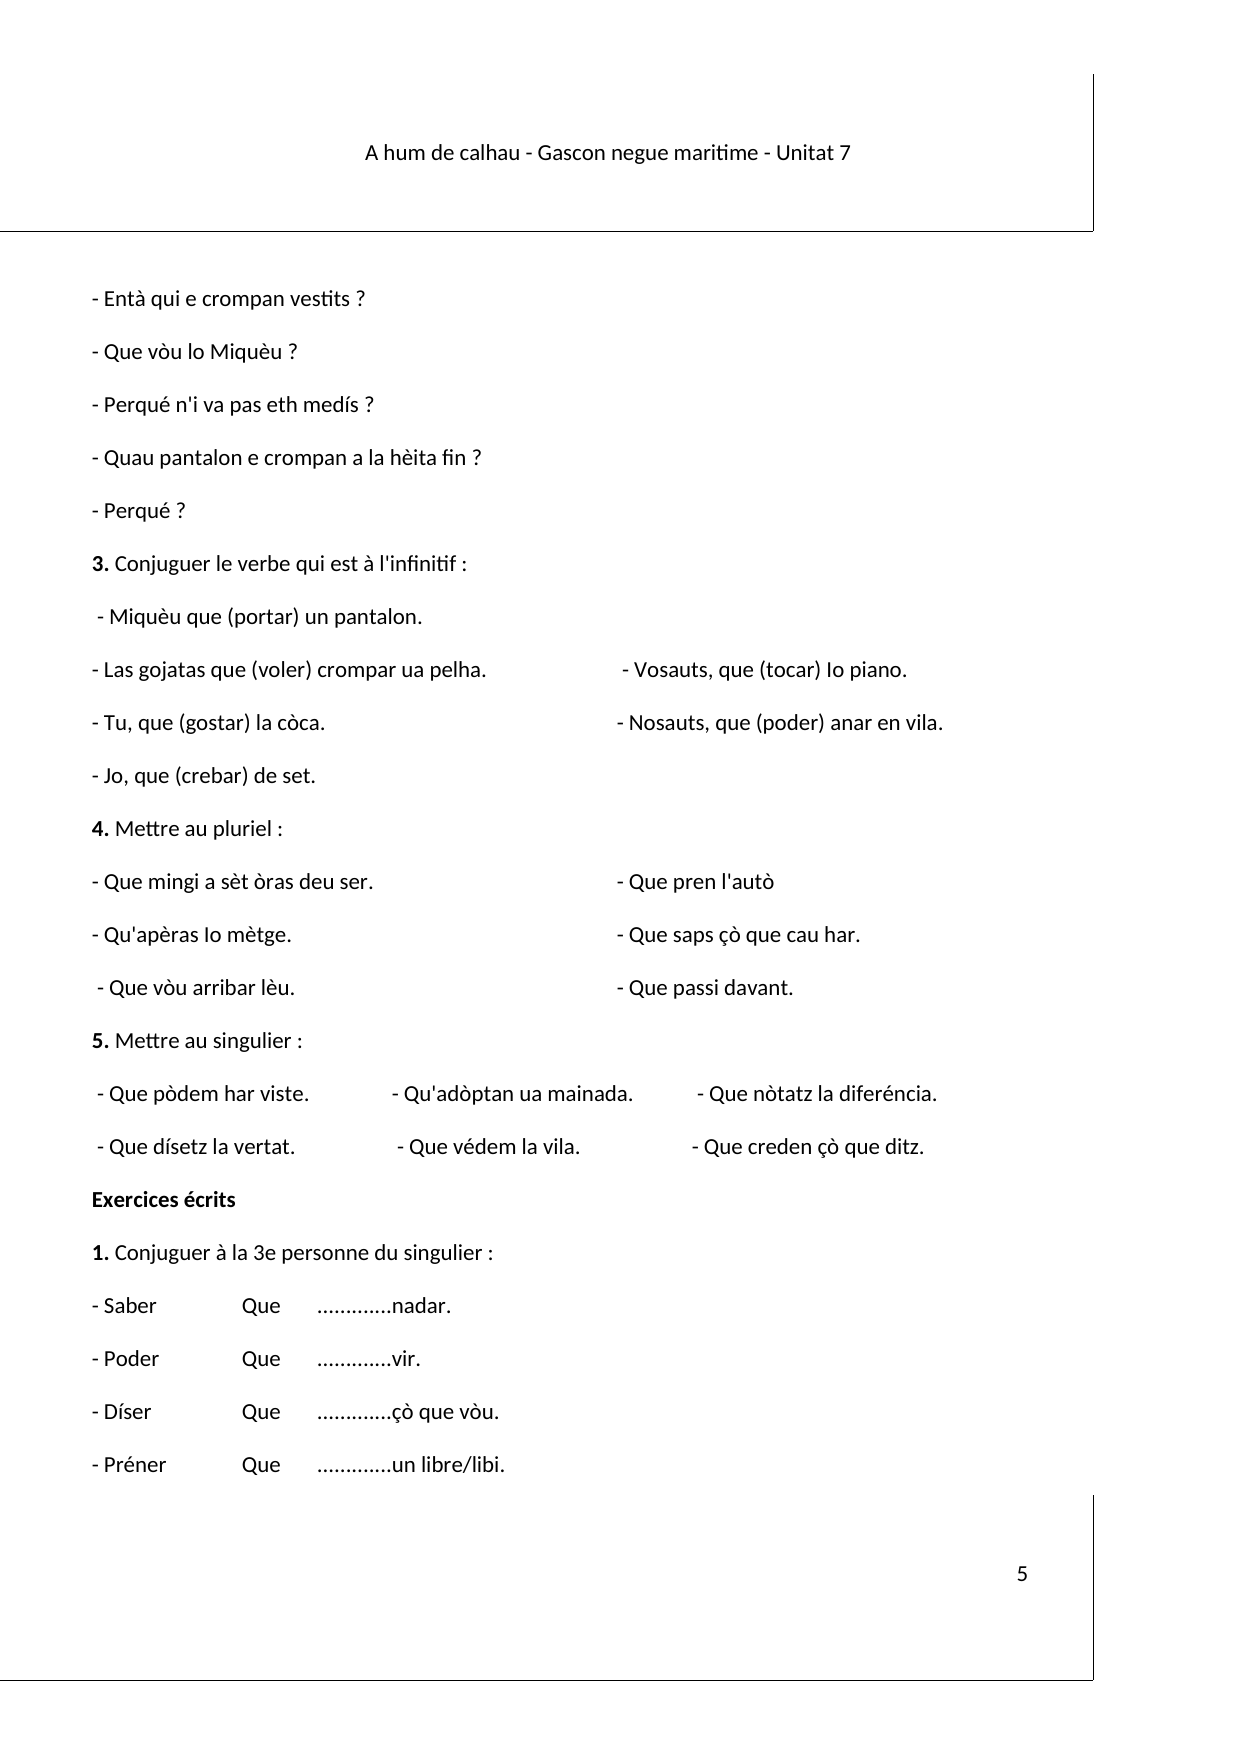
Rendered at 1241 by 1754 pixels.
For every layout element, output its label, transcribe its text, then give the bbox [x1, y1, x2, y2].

text 1. Conjuguer à la 3e personne du singulier : [92, 1238, 1093, 1266]
text - Que vòu arribar lèu. - Que passi davant. [92, 973, 1093, 1001]
text - Que pòdem har viste. - Qu'adòptan ua mainada. - Que nòtatz la diferéncia. [92, 1079, 1093, 1107]
text - Que mingi a sèt òras deu ser. - Que pren l'autò [92, 867, 1093, 895]
text - Miquèu que (portar) un pantalon. [92, 602, 1093, 630]
text - Poder Que .............vir. [92, 1344, 1093, 1372]
text - Tu, que (gostar) la còca. - Nosauts, que (poder) anar en vila. [92, 708, 1093, 736]
text - Díser Que .............çò que vòu. [92, 1397, 1093, 1426]
text - Quau pantalon e crompan a la hèita fin ? [92, 443, 1093, 471]
text 3. Conjuguer le verbe qui est à l'infinitif : [92, 549, 1093, 577]
text - Perqué n'i va pas eth medís ? [92, 390, 1093, 418]
text - Perqué ? [92, 496, 1093, 524]
text Exercices écrits [92, 1185, 1093, 1213]
text - Qu'apèras Io mètge. - Que saps çò que cau har. [92, 920, 1093, 948]
text - Préner Que .............un libre/libi. [92, 1451, 1093, 1478]
text - Saber Que .............nadar. [92, 1291, 1093, 1319]
text - Jo, que (crebar) de set. [92, 761, 1093, 789]
text - Las gojatas que (voler) crompar ua pelha. - Vosauts, que (tocar) Io piano. [92, 655, 1093, 683]
text 5. Mettre au singulier : [92, 1026, 1093, 1054]
text - Que dísetz la vertat. - Que védem la vila. - Que creden çò que ditz. [92, 1132, 1093, 1160]
text - Entà qui e crompan vestits ? [92, 284, 1093, 312]
text - Que vòu lo Miquèu ? [92, 337, 1093, 365]
text 4. Mettre au pluriel : [92, 814, 1093, 842]
